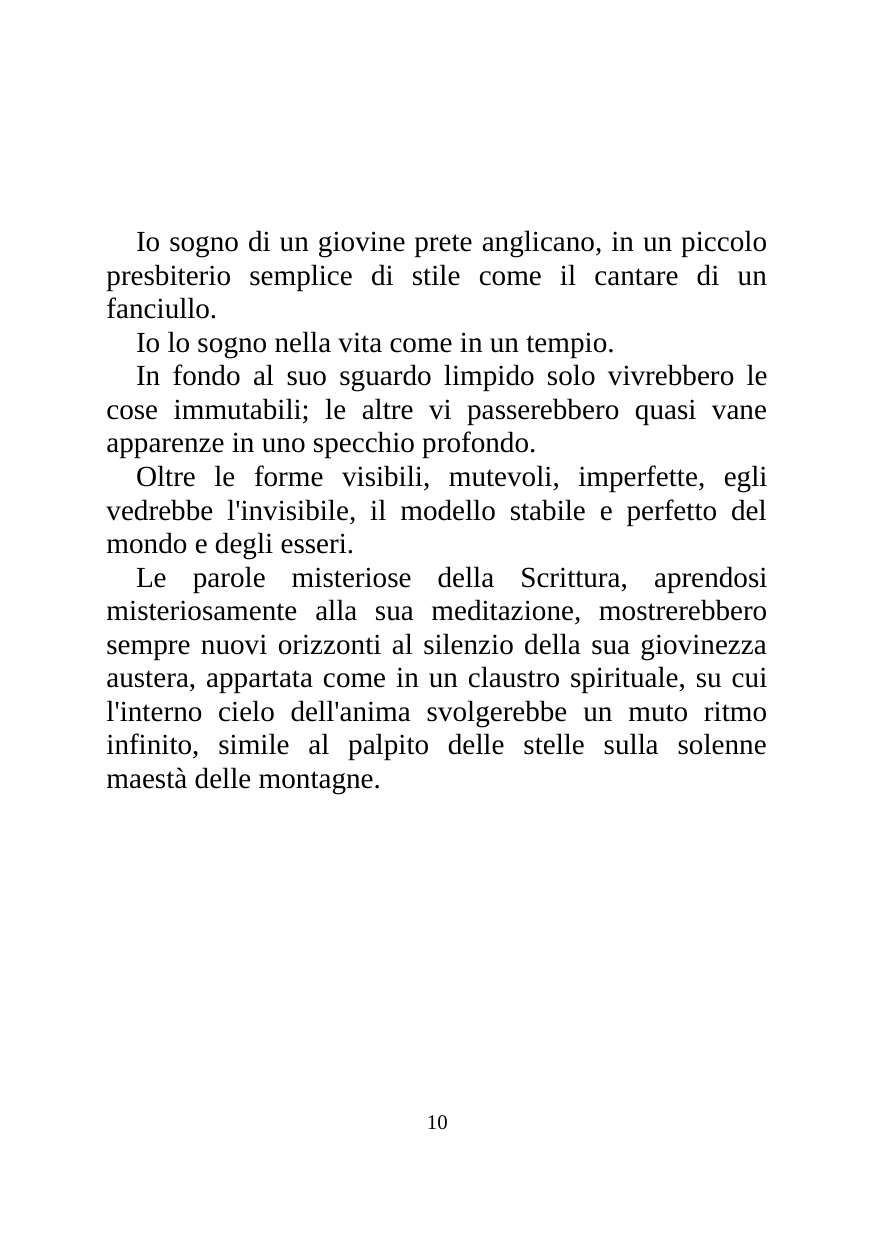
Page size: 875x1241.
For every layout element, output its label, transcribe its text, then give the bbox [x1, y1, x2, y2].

text Oltre le forme visibili, mutevoli, imperfette, egli vedrebbe l'invisibile, il modello stabile e perfetto del mondo e degli esseri. [106, 459, 768, 560]
text Io lo sogno nella vita come in un tempio. [106, 325, 768, 358]
text Le parole misteriose della Scrittura, aprendosi misteriosamente alla sua meditazione, mostrerebbero sempre nuovi orizzonti al silenzio della sua giovinezza austera, appartata come in un claustro spirituale, su cui l'interno cielo dell'anima svolgerebbe un muto ritmo infinito, simile al palpito delle stelle sulla solenne maestà delle montagne. [106, 560, 768, 794]
text Io sogno di un giovine prete anglicano, in un piccolo presbiterio semplice di stile come il cantare di un fanciullo. [106, 224, 768, 325]
text In fondo al suo sguardo limpido solo vivrebbero le cose immutabili; le altre vi passerebbero quasi vane apparenze in uno specchio profondo. [106, 358, 768, 459]
